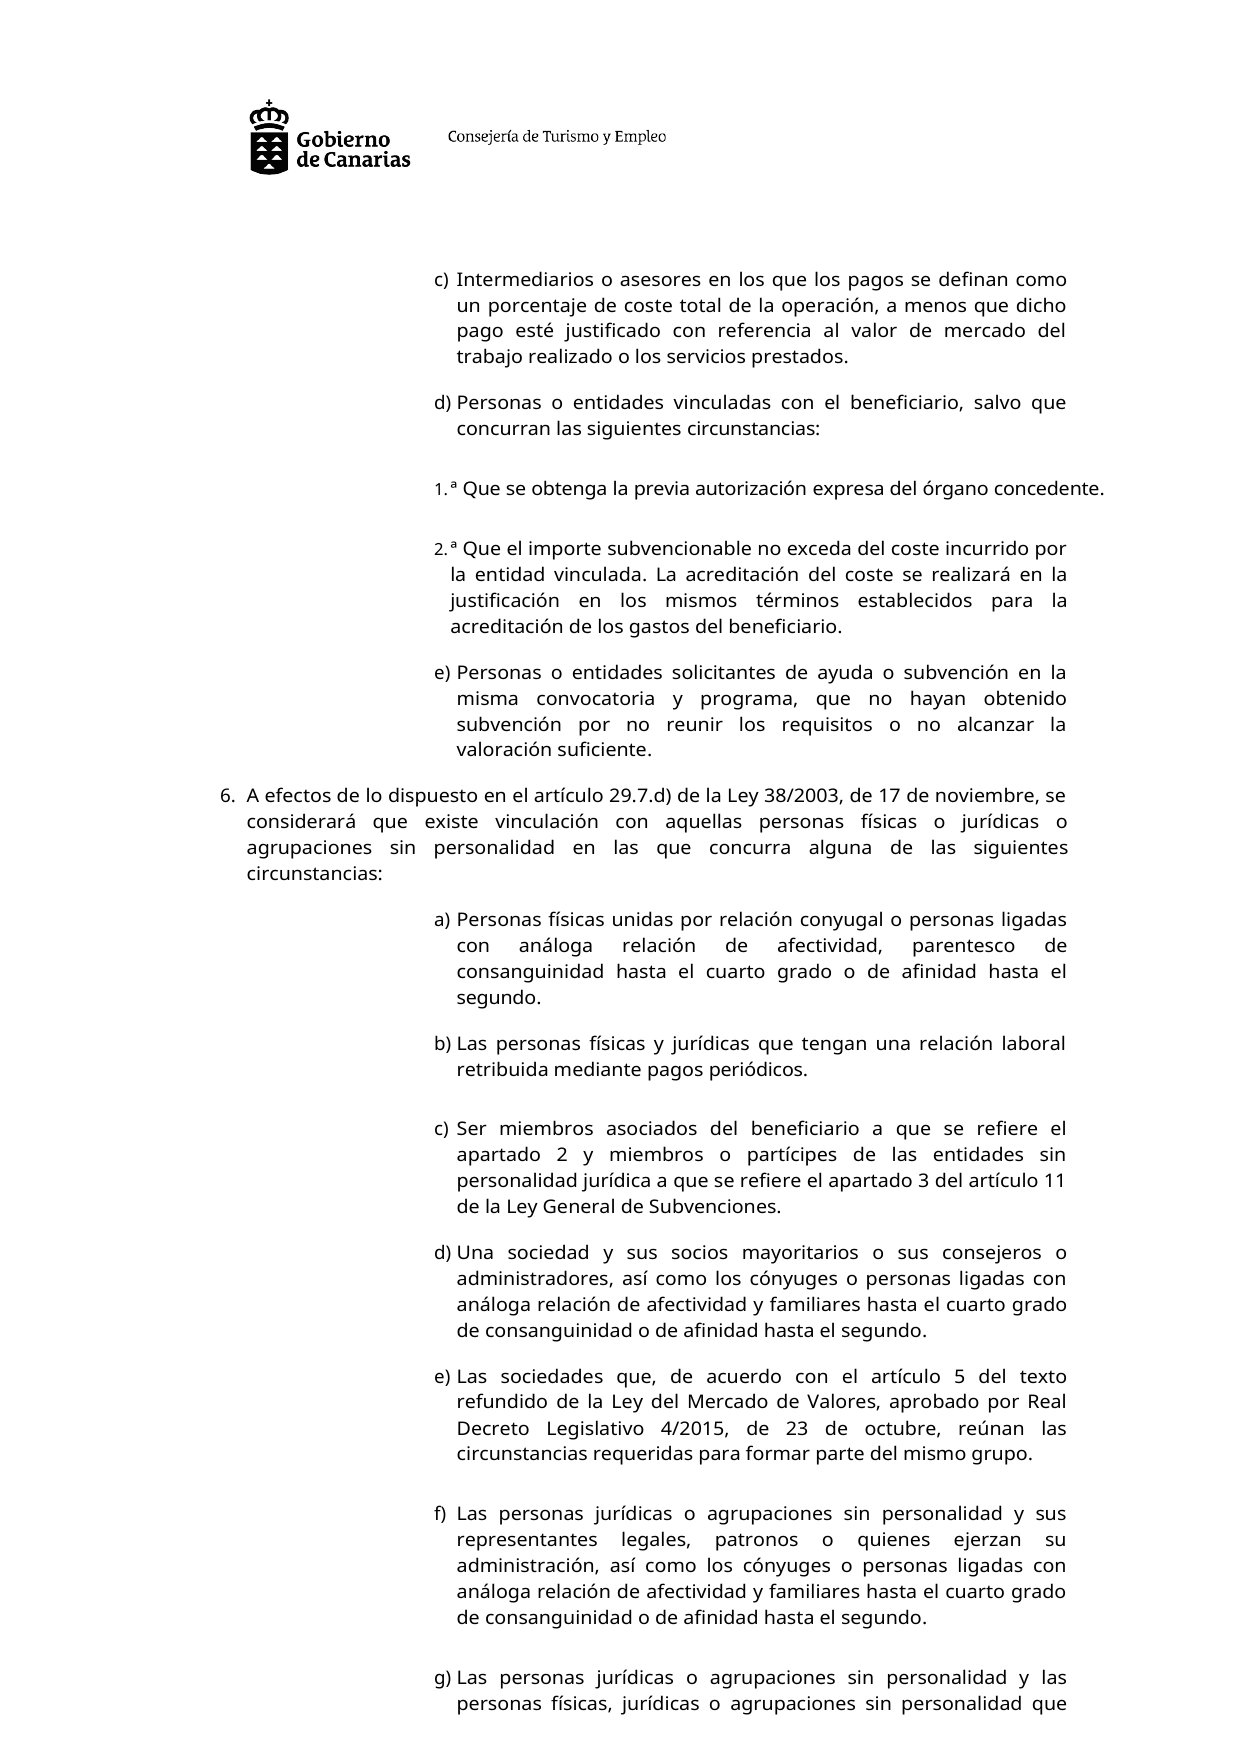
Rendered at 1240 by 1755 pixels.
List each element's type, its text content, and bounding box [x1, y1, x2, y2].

list ª Que se obtenga la previa autorización expresa del órgano concedente. [434, 475, 1181, 501]
list ª Que el importe subvencionable no exceda del coste incurrido por la entidad vinculada. La acreditación del coste se realizará en la justificación en los mismos términos establecidos para la acreditación de los gastos del beneficiario. [434, 535, 1067, 639]
list Las sociedades que, de acuerdo con el artículo 5 del texto refundido de la Ley del Mercado de Valores, aprobado por Real Decreto Legislativo 4/2015, de 23 de octubre, reúnan las circunstancias requeridas para formar parte del mismo grupo. [434, 1363, 1067, 1466]
list Una sociedad y sus socios mayoritarios o sus consejeros o administradores, así como los cónyuges o personas ligadas con análoga relación de afectividad y familiares hasta el cuarto grado de consanguinidad o de afinidad hasta el segundo. [434, 1239, 1068, 1343]
list Personas o entidades solicitantes de ayuda o subvención en la misma convocatoria y programa, que no hayan obtenido subvención por no reunir los requisitos o no alcanzar la valoración suficiente. [434, 659, 1068, 762]
picture [249, 99, 666, 175]
list Personas físicas unidas por relación conyugal o personas ligadas con análoga relación de afectividad, parentesco de consanguinidad hasta el cuarto grado o de afinidad hasta el segundo. [434, 906, 1068, 1009]
list A efectos de lo dispuesto en el artículo 29.7.d) de la Ley 38/2003, de 17 de noviembre, se considerará que existe vinculación con aquellas personas físicas o jurídicas o agrupaciones sin personalidad en las que concurra alguna de las siguientes circunstancias: [220, 783, 1068, 886]
list Las personas físicas y jurídicas que tengan una relación laboral retribuida mediante pagos periódicos. [434, 1030, 1067, 1081]
list Las personas jurídicas o agrupaciones sin personalidad y sus representantes legales, patronos o quienes ejerzan su administración, así como los cónyuges o personas ligadas con análoga relación de afectividad y familiares hasta el cuarto grado de consanguinidad o de afinidad hasta el segundo. [434, 1501, 1067, 1630]
list Ser miembros asociados del beneficiario a que se refiere el apartado 2 y miembros o partícipes de las entidades sin personalidad jurídica a que se refiere el apartado 3 del artículo 11 de la Ley General de Subvenciones. [434, 1116, 1067, 1219]
list Las personas jurídicas o agrupaciones sin personalidad y las personas físicas, jurídicas o agrupaciones sin personalidad que [434, 1664, 1068, 1716]
list Intermediarios o asesores en los que los pagos se definan como un porcentaje de coste total de la operación, a menos que dicho pago esté justificado con referencia al valor de mercado del trabajo realizado o los servicios prestados. [434, 266, 1067, 369]
list Personas o entidades vinculadas con el beneficiario, salvo que concurran las siguientes circunstancias: [434, 389, 1067, 441]
